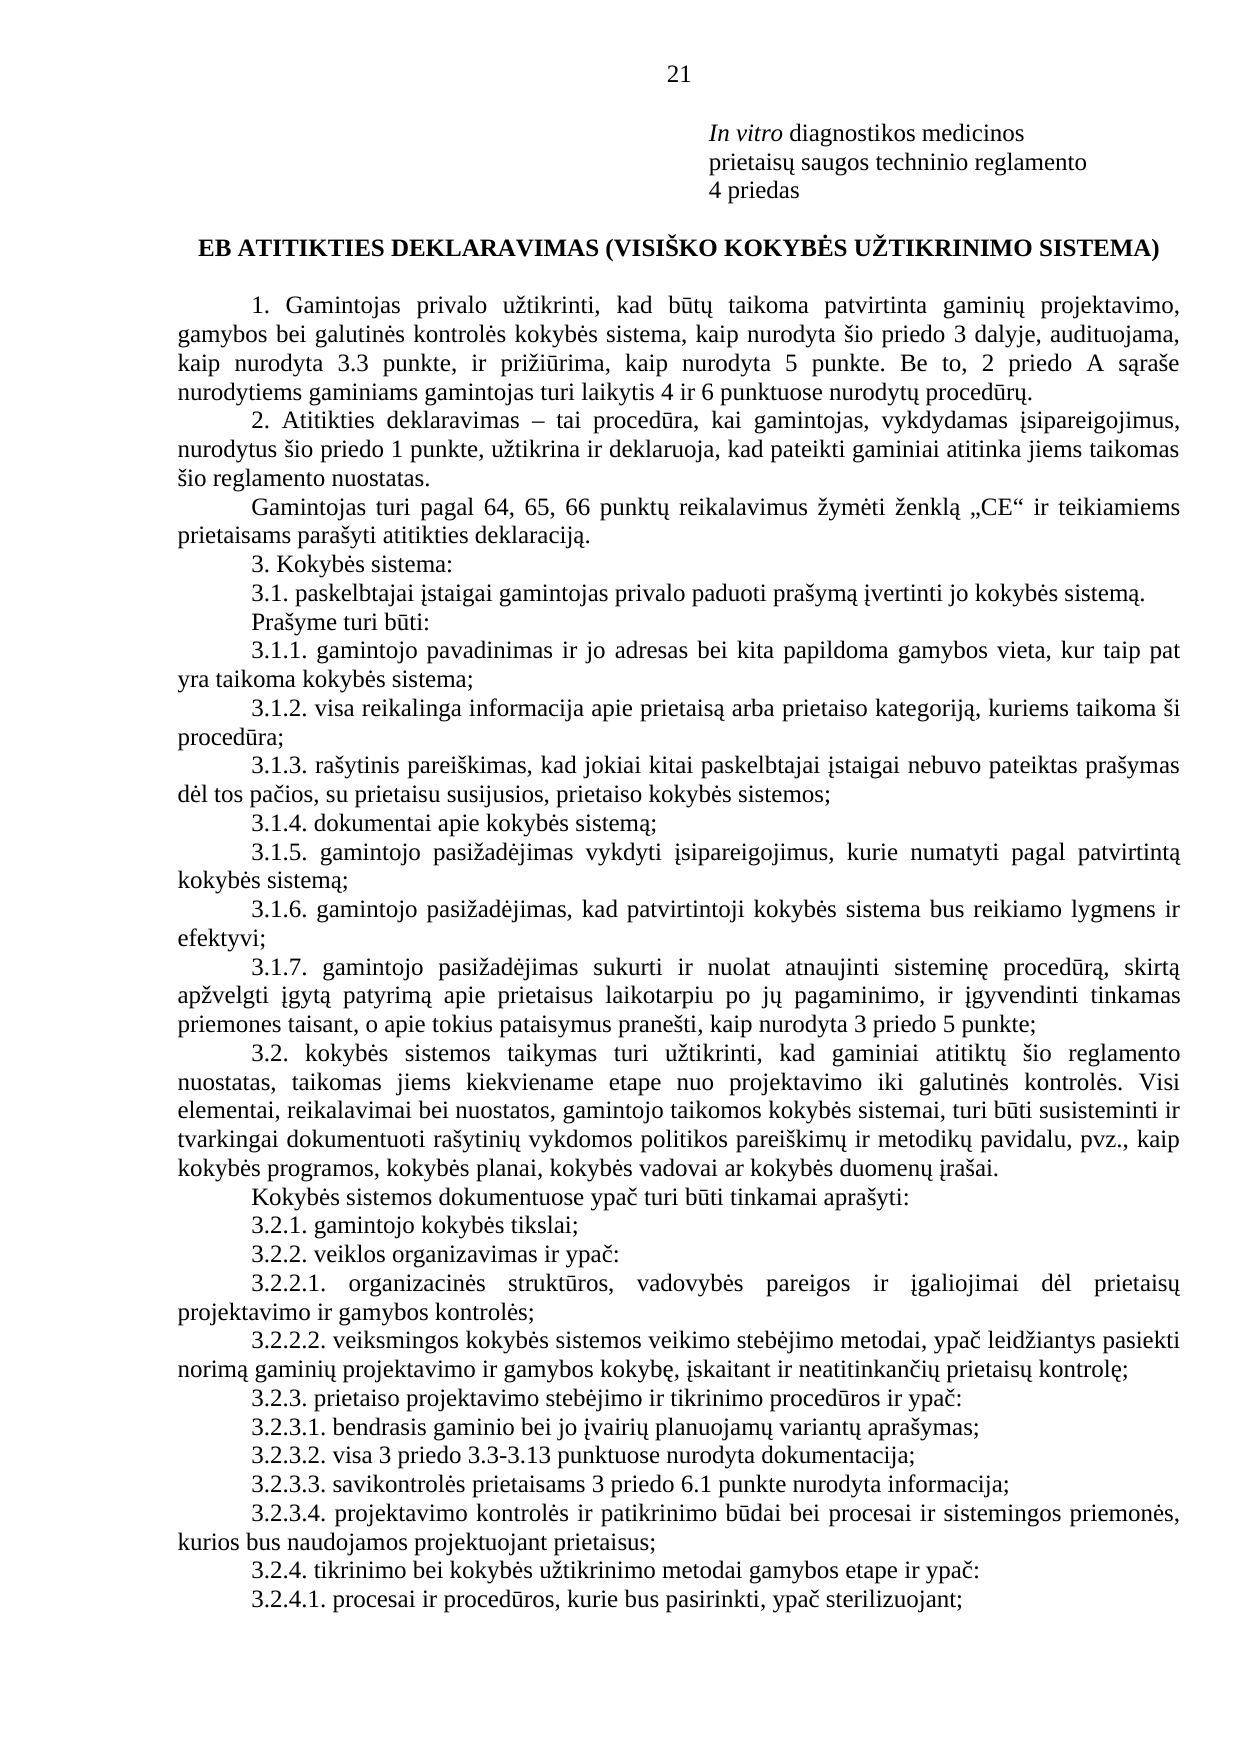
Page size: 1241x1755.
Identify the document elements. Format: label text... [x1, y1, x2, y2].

text 3.2.3.2. visa 3 priedo 3.3-3.13 punktuose nurodyta dokumentacija; [177, 1441, 1181, 1469]
text 3.1.5. gamintojo pasižadėjimas vykdyti įsipareigojimus, kurie numatyti pagal patvirtintą kokybės sistemą; [177, 837, 1181, 894]
text 3.2.4. tikrinimo bei kokybės užtikrinimo metodai gamybos etape ir ypač: [177, 1556, 1181, 1584]
text 3.2. kokybės sistemos taikymas turi užtikrinti, kad gaminiai atitiktų šio reglamento nuostatas, taikomas jiems kiekviename etape nuo projektavimo iki galutinės kontrolės. Visi elementai, reikalavimai bei nuostatos, gamintojo taikomos kokybės sistemai, turi būti susisteminti ir tvarkingai dokumentuoti rašytinių vykdomos politikos pareiškimų ir metodikų pavidalu, pvz., kaip kokybės programos, kokybės planai, kokybės vadovai ar kokybės duomenų įrašai. [177, 1038, 1181, 1182]
text 3.2.3.4. projektavimo kontrolės ir patikrinimo būdai bei procesai ir sistemingos priemonės, kurios bus naudojamos projektuojant prietaisus; [177, 1498, 1181, 1556]
text 3.1. paskelbtajai įstaigai gamintojas privalo paduoti prašymą įvertinti jo kokybės sistemą. [177, 578, 1181, 607]
text 3.2.3.3. savikontrolės prietaisams 3 priedo 6.1 punkte nurodyta informacija; [177, 1469, 1181, 1498]
text 3.2.4.1. procesai ir procedūros, kurie bus pasirinkti, ypač sterilizuojant; [177, 1584, 1181, 1613]
text Gamintojas turi pagal 64, 65, 66 punktų reikalavimus žymėti ženklą „CE“ ir teikiamiems prietaisams parašyti atitikties deklaraciją. [177, 492, 1181, 549]
text Kokybės sistemos dokumentuose ypač turi būti tinkamai aprašyti: [177, 1182, 1181, 1211]
text 3.2.2.1. organizacinės struktūros, vadovybės pareigos ir įgaliojimai dėl prietaisų projektavimo ir gamybos kontrolės; [177, 1268, 1181, 1326]
text 3.1.3. rašytinis pareiškimas, kad jokiai kitai paskelbtajai įstaigai nebuvo pateiktas prašymas dėl tos pačios, su prietaisu susijusios, prietaiso kokybės sistemos; [177, 751, 1181, 808]
text 3.1.2. visa reikalinga informacija apie prietaisą arba prietaiso kategoriją, kuriems taikoma ši procedūra; [177, 693, 1181, 751]
text 3.2.2.2. veiksmingos kokybės sistemos veikimo stebėjimo metodai, ypač leidžiantys pasiekti norimą gaminių projektavimo ir gamybos kokybę, įskaitant ir neatitinkančių prietaisų kontrolę; [177, 1326, 1181, 1383]
text 3.2.3. prietaiso projektavimo stebėjimo ir tikrinimo procedūros ir ypač: [177, 1383, 1181, 1412]
text 3.1.6. gamintojo pasižadėjimas, kad patvirtintoji kokybės sistema bus reikiamo lygmens ir efektyvi; [177, 894, 1181, 952]
text 3.2.2. veiklos organizavimas ir ypač: [177, 1239, 1181, 1268]
text 3. Kokybės sistema: [177, 549, 1181, 578]
text EB ATITIKTIES DEKLARAVIMAS (VISIŠKO KOKYBĖS UŽTIKRINIMO SISTEMA) [177, 233, 1181, 262]
text 3.1.4. dokumentai apie kokybės sistemą; [177, 808, 1181, 837]
text 2. Atitikties deklaravimas – tai procedūra, kai gamintojas, vykdydamas įsipareigojimus, nurodytus šio priedo 1 punkte, užtikrina ir deklaruoja, kad pateikti gaminiai atitinka jiems taikomas šio reglamento nuostatas. [177, 406, 1181, 492]
text 3.2.3.1. bendrasis gaminio bei jo įvairių planuojamų variantų aprašymas; [177, 1412, 1181, 1441]
text prietaisų saugos techninio reglamento [177, 147, 1181, 176]
text 3.1.7. gamintojo pasižadėjimas sukurti ir nuolat atnaujinti sisteminę procedūrą, skirtą apžvelgti įgytą patyrimą apie prietaisus laikotarpiu po jų pagaminimo, ir įgyvendinti tinkamas priemones taisant, o apie tokius pataisymus pranešti, kaip nurodyta 3 priedo 5 punkte; [177, 952, 1181, 1038]
text Prašyme turi būti: [177, 607, 1181, 636]
text In vitro diagnostikos medicinos [709, 118, 1181, 147]
text 1. Gamintojas privalo užtikrinti, kad būtų taikoma patvirtinta gaminių projektavimo, gamybos bei galutinės kontrolės kokybės sistema, kaip nurodyta šio priedo 3 dalyje, audituojama, kaip nurodyta 3.3 punkte, ir prižiūrima, kaip nurodyta 5 punkte. Be to, 2 priedo A sąraše nurodytiems gaminiams gamintojas turi laikytis 4 ir 6 punktuose nurodytų procedūrų. [177, 291, 1181, 406]
text 3.1.1. gamintojo pavadinimas ir jo adresas bei kita papildoma gamybos vieta, kur taip pat yra taikoma kokybės sistema; [177, 636, 1181, 693]
text 3.2.1. gamintojo kokybės tikslai; [177, 1211, 1181, 1239]
text 4 priedas [177, 176, 1181, 204]
